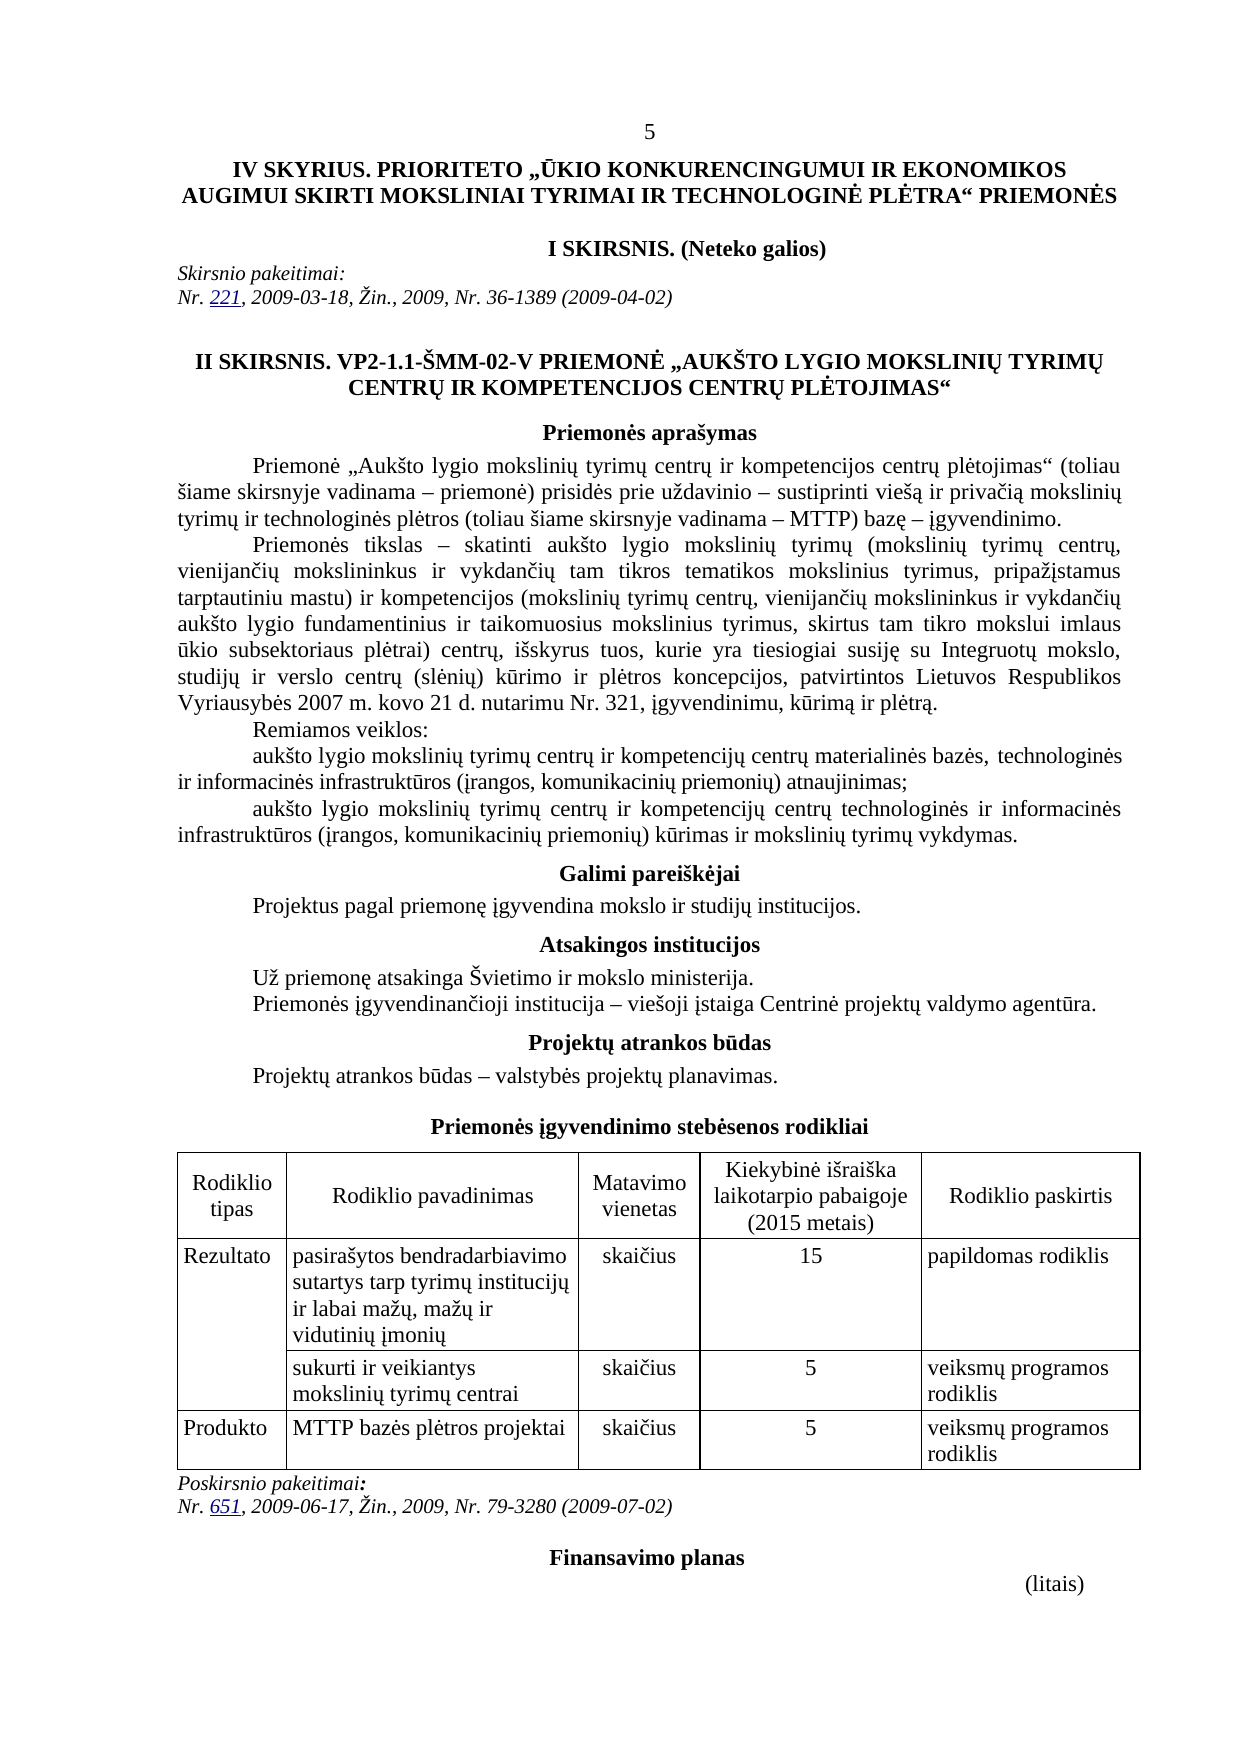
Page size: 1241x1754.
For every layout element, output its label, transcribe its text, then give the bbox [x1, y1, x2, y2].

table_cell Rezultato [178, 1239, 286, 1410]
table_header Matavimo vienetas [579, 1153, 699, 1238]
table_cell veiksmų programos rodiklis [922, 1411, 1139, 1469]
table_header Rodiklio pavadinimas [287, 1153, 578, 1238]
table_cell 5 [701, 1351, 921, 1410]
table_cell Produkto [178, 1411, 286, 1469]
text Galimi pareiškėjai [177, 860, 1122, 886]
text Skirsnio pakeitimai: [177, 261, 1122, 285]
text Projektus pagal priemonę įgyvendina mokslo ir studijų institucijos. [177, 892, 1122, 919]
table_cell skaičius [579, 1411, 699, 1469]
table_header Rodiklio tipas [178, 1153, 286, 1238]
table_cell veiksmų programos rodiklis [922, 1351, 1139, 1410]
text II SKIRSNIS. VP2-1.1-ŠMM-02-V PRIEMONĖ „AUKŠTO LYGIO MOKSLINIŲ TYRIMŲ CENTRŲ IR KOMPETENCIJOS CENTRŲ PLĖTOJIMAS“ [177, 348, 1122, 401]
table_cell papildomas rodiklis [922, 1239, 1139, 1350]
text Priemonės tikslas – skatinti aukšto lygio mokslinių tyrimų (mokslinių tyrimų centrų, vienijančių mokslininkus ir vykdančių tam tikros tematikos mokslinius tyrimus, pripažįstamus tarptautiniu mastu) ir kompetencijos (mokslinių tyrimų centrų, vienijančių mokslininkus ir vykdančių aukšto lygio fundamentinius ir taikomuosius mokslinius tyrimus, skirtus tam tikro mokslui imlaus ūkio subsektoriaus plėtrai) centrų, išskyrus tuos, kurie yra tiesiogiai susiję su Integruotų mokslo, studijų ir verslo centrų (slėnių) kūrimo ir plėtros koncepcijos, patvirtintos Lietuvos Respublikos Vyriausybės 2007 m. kovo 21 d. nutarimu Nr. 321, įgyvendinimu, kūrimą ir plėtrą. [177, 531, 1122, 716]
subtitle IV SKYRIUS. PRIORITETO „ŪKIO KONKURENCINGUMUI IR EKONOMIKOS AUGIMUI SKIRTI MOKSLINIAI TYRIMAI IR TECHNOLOGINĖ PLĖTRA“ PRIEMONĖS [177, 156, 1122, 208]
table_header Rodiklio paskirtis [922, 1153, 1139, 1238]
subtitle Poskirsnio pakeitimai: [177, 1470, 1122, 1494]
text Nr. 651, 2009-06-17, Žin., 2009, Nr. 79-3280 (2009-07-02) [177, 1494, 1122, 1518]
text Finansavimo planas [177, 1543, 1122, 1570]
table_cell skaičius [579, 1239, 699, 1350]
text Priemonė „Aukšto lygio mokslinių tyrimų centrų ir kompetencijos centrų plėtojimas“ (toliau šiame skirsnyje vadinama – priemonė) prisidės prie uždavinio – sustiprinti viešą ir privačią mokslinių tyrimų ir technologinės plėtros (toliau šiame skirsnyje vadinama – MTTP) bazę – įgyvendinimo. [177, 452, 1122, 531]
text Priemonės įgyvendinančioji institucija – viešoji įstaiga Centrinė projektų valdymo agentūra. [177, 990, 1122, 1017]
text Už priemonę atsakinga Švietimo ir mokslo ministerija. [177, 964, 1122, 990]
text Priemonės aprašymas [177, 419, 1122, 446]
table_cell 5 [701, 1411, 921, 1469]
text Priemonės įgyvendinimo stebėsenos rodikliai [177, 1113, 1122, 1139]
text aukšto lygio mokslinių tyrimų centrų ir kompetencijų centrų technologinės ir informacinės infrastruktūros (įrangos, komunikacinių priemonių) kūrimas ir mokslinių tyrimų vykdymas. [177, 795, 1122, 847]
text Atsakingos institucijos [177, 931, 1122, 958]
text Nr. 221, 2009-03-18, Žin., 2009, Nr. 36-1389 (2009-04-02) [177, 285, 1122, 309]
table_header Kiekybinė išraiška laikotarpio pabaigoje (2015 metais) [701, 1153, 921, 1238]
table_cell 15 [701, 1239, 921, 1350]
text I SKIRSNIS. (Neteko galios) [177, 235, 1122, 261]
table_cell sukurti ir veikiantys mokslinių tyrimų centrai [287, 1351, 578, 1410]
text Projektų atrankos būdas – valstybės projektų planavimas. [177, 1062, 1122, 1088]
text aukšto lygio mokslinių tyrimų centrų ir kompetencijų centrų materialinės bazės, technologinės ir informacinės infrastruktūros (įrangos, komunikacinių priemonių) atnaujinimas; [177, 742, 1122, 795]
text Projektų atrankos būdas [177, 1029, 1122, 1056]
table_cell pasirašytos bendradarbiavimo sutartys tarp tyrimų institucijų ir labai mažų, mažų ir vidutinių įmonių [287, 1239, 578, 1350]
table_cell MTTP bazės plėtros projektai [287, 1411, 578, 1469]
text (litais) [852, 1570, 1122, 1596]
text Remiamos veiklos: [177, 716, 1122, 742]
table_cell skaičius [579, 1351, 699, 1410]
